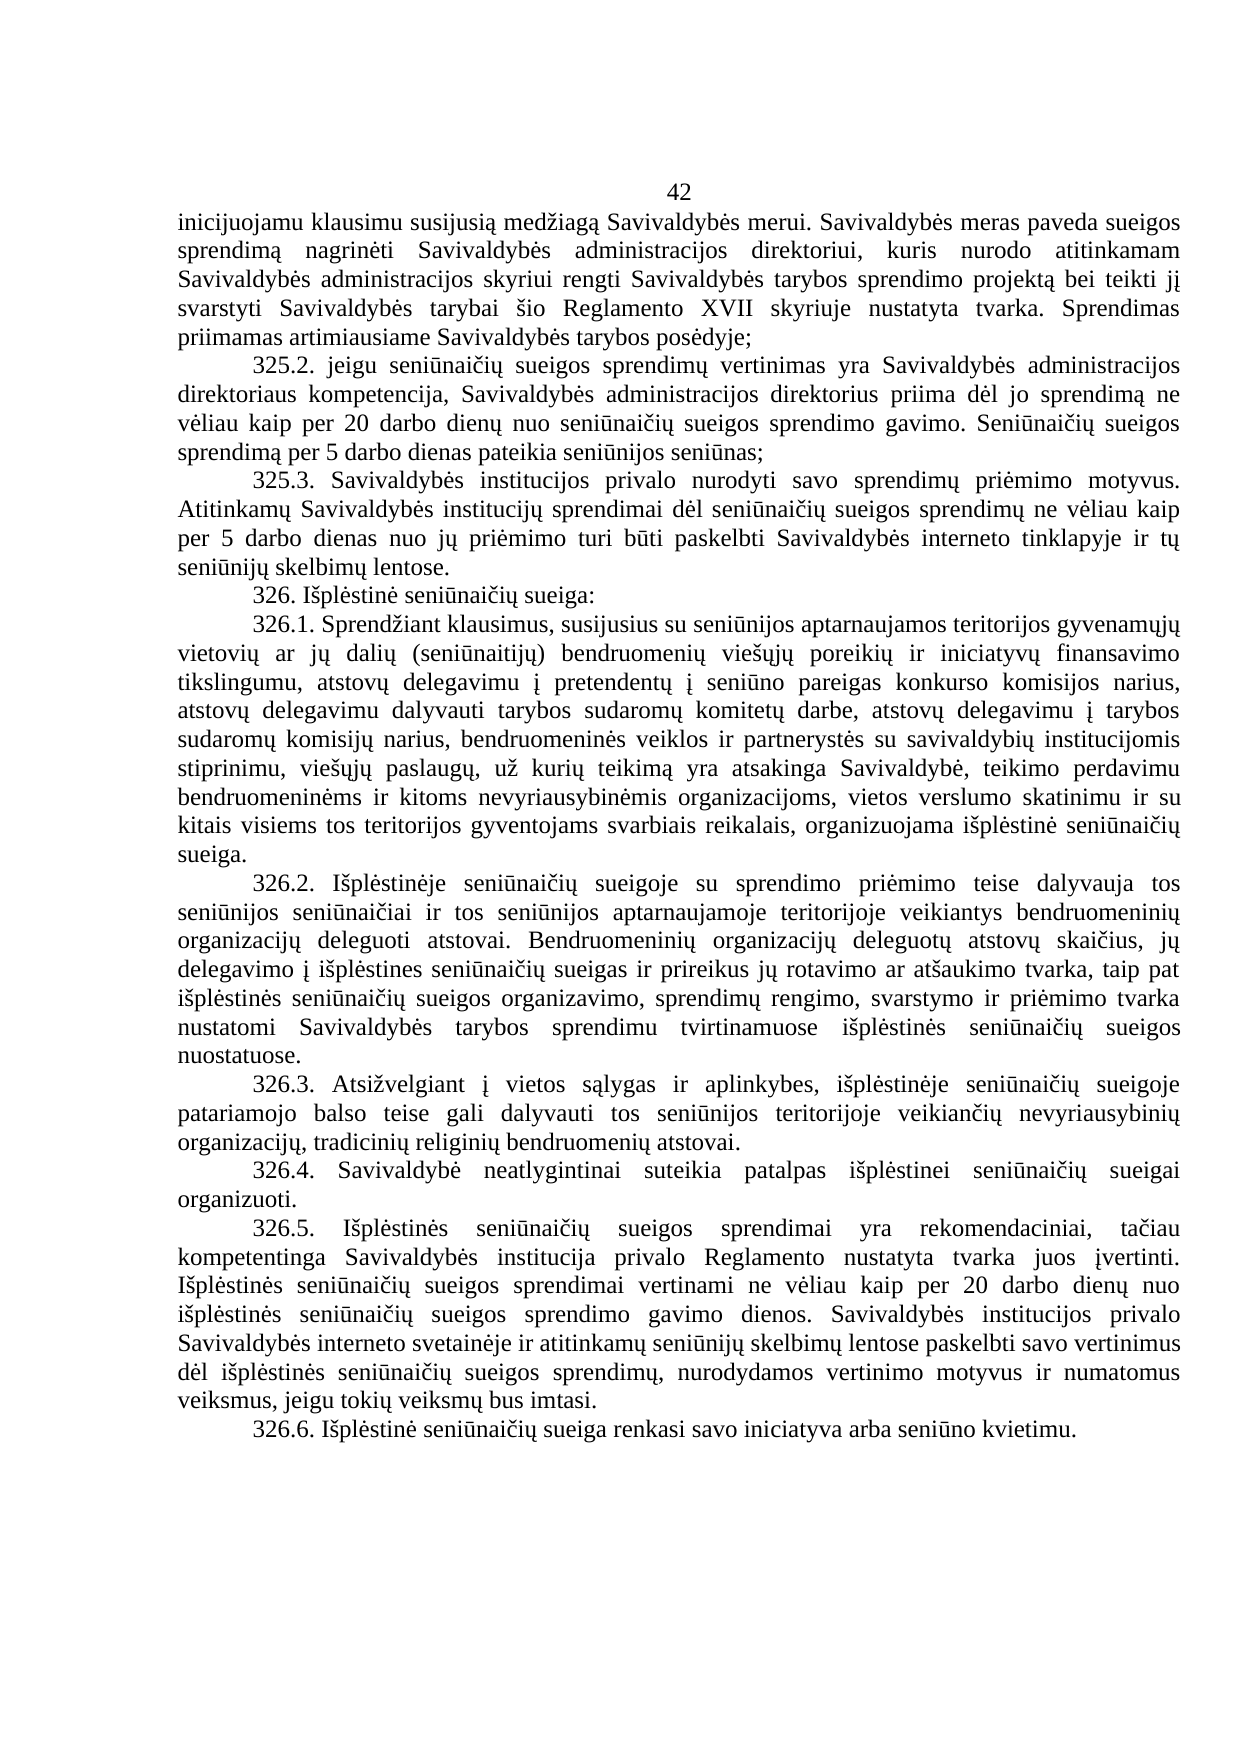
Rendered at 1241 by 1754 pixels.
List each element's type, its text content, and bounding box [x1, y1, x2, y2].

text 326.2. Išplėstinėje seniūnaičių sueigoje su sprendimo priėmimo teise dalyvauja tos seniūnijos seniūnaičiai ir tos seniūnijos aptarnaujamoje teritorijoje veikiantys bendruomeninių organizacijų deleguoti atstovai. Bendruomeninių organizacijų deleguotų atstovų skaičius, jų delegavimo į išplėstines seniūnaičių sueigas ir prireikus jų rotavimo ar atšaukimo tvarka, taip pat išplėstinės seniūnaičių sueigos organizavimo, sprendimų rengimo, svarstymo ir priėmimo tvarka nustatomi Savivaldybės tarybos sprendimu tvirtinamuose išplėstinės seniūnaičių sueigos nuostatuose. [177, 868, 1181, 1069]
text 326. Išplėstinė seniūnaičių sueiga: [177, 580, 1181, 609]
text inicijuojamu klausimu susijusią medžiagą Savivaldybės merui. Savivaldybės meras paveda sueigos sprendimą nagrinėti Savivaldybės administracijos direktoriui, kuris nurodo atitinkamam Savivaldybės administracijos skyriui rengti Savivaldybės tarybos sprendimo projektą bei teikti jį svarstyti Savivaldybės tarybai šio Reglamento XVII skyriuje nustatyta tvarka. Sprendimas priimamas artimiausiame Savivaldybės tarybos posėdyje; [177, 207, 1181, 350]
text 326.6. Išplėstinė seniūnaičių sueiga renkasi savo iniciatyva arba seniūno kvietimu. [177, 1414, 1181, 1443]
text 326.1. Sprendžiant klausimus, susijusius su seniūnijos aptarnaujamos teritorijos gyvenamųjų vietovių ar jų dalių (seniūnaitijų) bendruomenių viešųjų poreikių ir iniciatyvų finansavimo tikslingumu, atstovų delegavimu į pretendentų į seniūno pareigas konkurso komisijos narius, atstovų delegavimu dalyvauti tarybos sudaromų komitetų darbe, atstovų delegavimu į tarybos sudaromų komisijų narius, bendruomeninės veiklos ir partnerystės su savivaldybių institucijomis stiprinimu, viešųjų paslaugų, už kurių teikimą yra atsakinga Savivaldybė, teikimo perdavimu bendruomeninėms ir kitoms nevyriausybinėmis organizacijoms, vietos verslumo skatinimu ir su kitais visiems tos teritorijos gyventojams svarbiais reikalais, organizuojama išplėstinė seniūnaičių sueiga. [177, 609, 1181, 868]
text 325.2. jeigu seniūnaičių sueigos sprendimų vertinimas yra Savivaldybės administracijos direktoriaus kompetencija, Savivaldybės administracijos direktorius priima dėl jo sprendimą ne vėliau kaip per 20 darbo dienų nuo seniūnaičių sueigos sprendimo gavimo. Seniūnaičių sueigos sprendimą per 5 darbo dienas pateikia seniūnijos seniūnas; [177, 350, 1181, 465]
text 325.3. Savivaldybės institucijos privalo nurodyti savo sprendimų priėmimo motyvus. Atitinkamų Savivaldybės institucijų sprendimai dėl seniūnaičių sueigos sprendimų ne vėliau kaip per 5 darbo dienas nuo jų priėmimo turi būti paskelbti Savivaldybės interneto tinklapyje ir tų seniūnijų skelbimų lentose. [177, 465, 1181, 580]
text 326.3. Atsižvelgiant į vietos sąlygas ir aplinkybes, išplėstinėje seniūnaičių sueigoje patariamojo balso teise gali dalyvauti tos seniūnijos teritorijoje veikiančių nevyriausybinių organizacijų, tradicinių religinių bendruomenių atstovai. [177, 1069, 1181, 1155]
text 326.5. Išplėstinės seniūnaičių sueigos sprendimai yra rekomendaciniai, tačiau kompetentinga Savivaldybės institucija privalo Reglamento nustatyta tvarka juos įvertinti. Išplėstinės seniūnaičių sueigos sprendimai vertinami ne vėliau kaip per 20 darbo dienų nuo išplėstinės seniūnaičių sueigos sprendimo gavimo dienos. Savivaldybės institucijos privalo Savivaldybės interneto svetainėje ir atitinkamų seniūnijų skelbimų lentose paskelbti savo vertinimus dėl išplėstinės seniūnaičių sueigos sprendimų, nurodydamos vertinimo motyvus ir numatomus veiksmus, jeigu tokių veiksmų bus imtasi. [177, 1213, 1181, 1414]
text 326.4. Savivaldybė neatlygintinai suteikia patalpas išplėstinei seniūnaičių sueigai organizuoti. [177, 1155, 1181, 1213]
